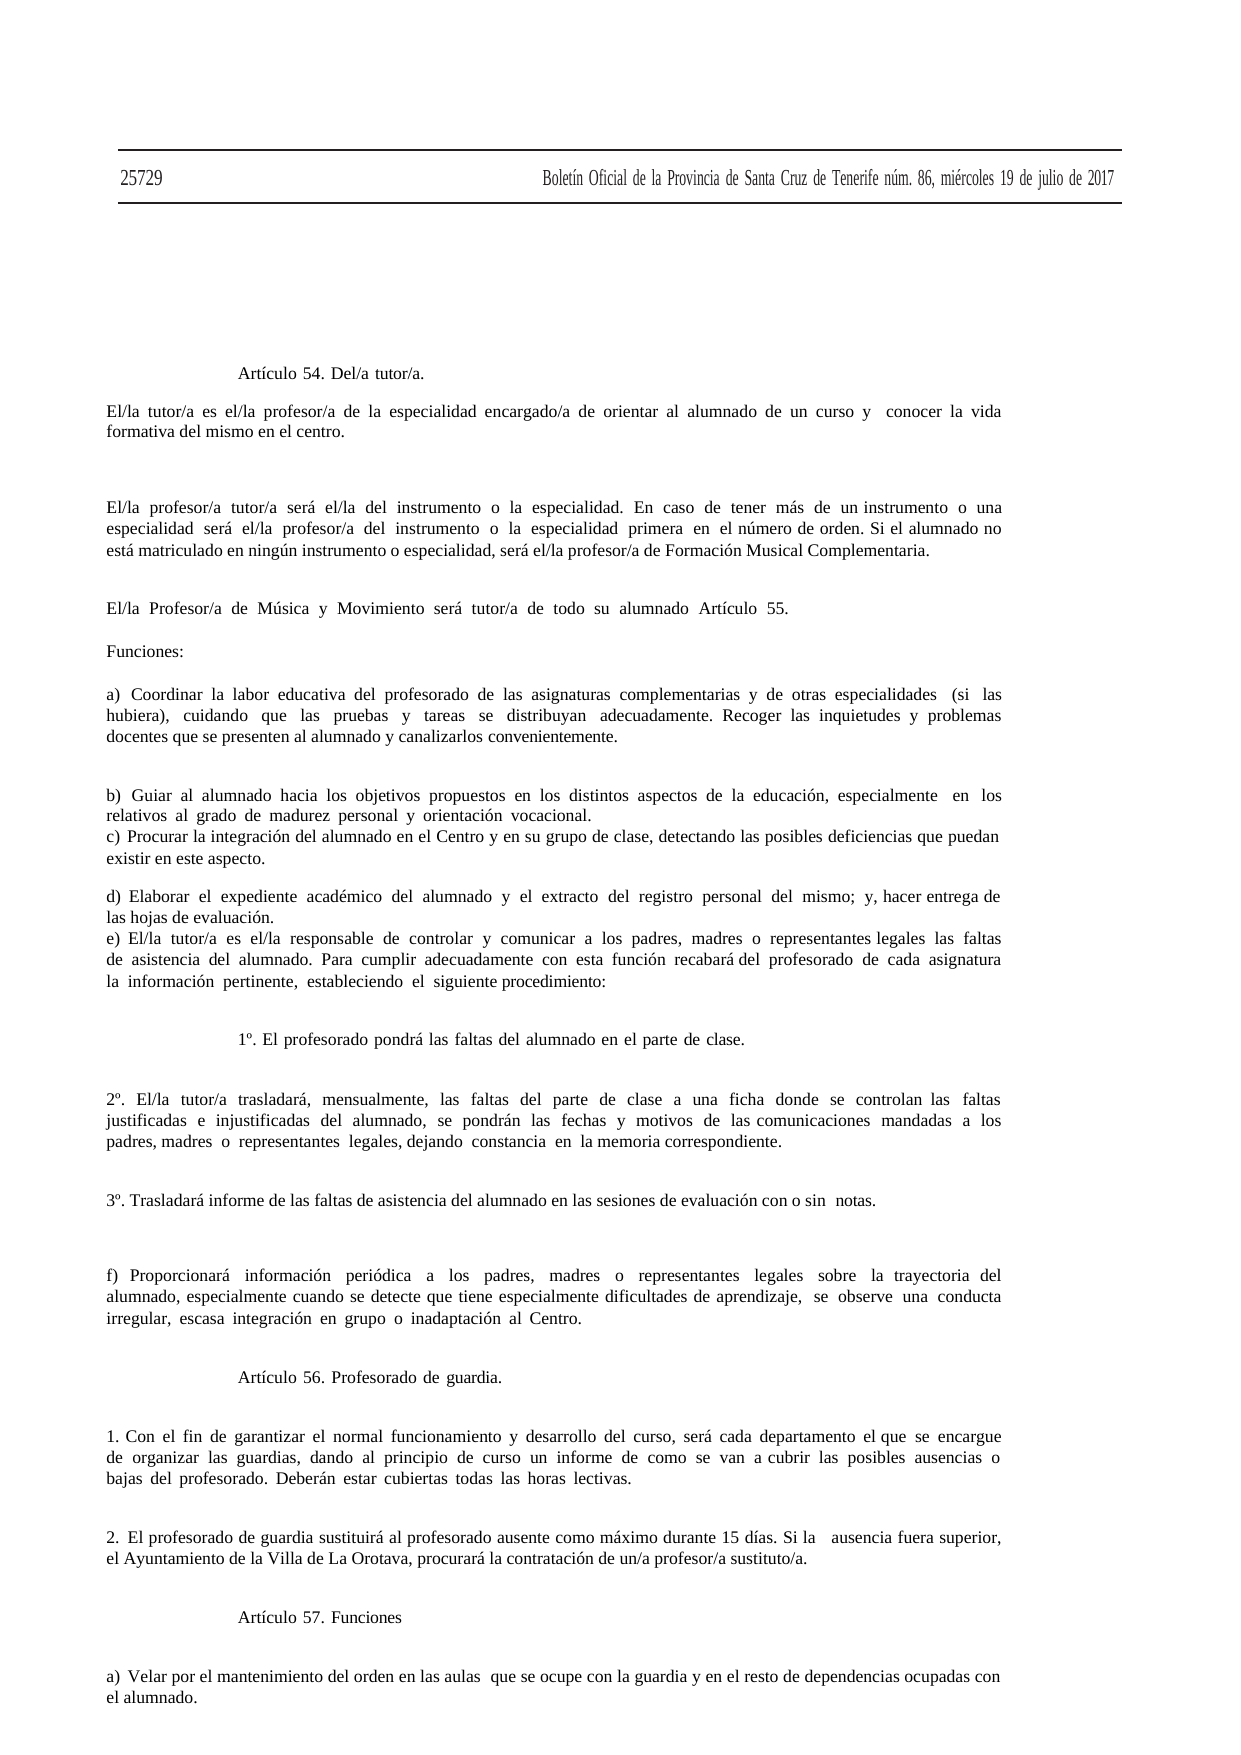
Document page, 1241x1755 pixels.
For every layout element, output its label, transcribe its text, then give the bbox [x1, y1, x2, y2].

list Coordinar la labor educativa del profesorado de las asignaturas complementarias y de otras especialidades (si las hubiera), cuidando que las pruebas y tareas se distribuyan adecuadamente. Recoger las inquietudes y problemas docentes que se presenten al alumnado y canalizarlos convenientemente. [106, 683, 1002, 746]
text 1º. El profesorado pondrá las faltas del alumnado en el parte de clase. [238, 1029, 1134, 1049]
text Artículo 57. Funciones [238, 1607, 1134, 1627]
text 2º. El/la tutor/a trasladará, mensualmente, las faltas del parte de clase a una ficha donde se controlan las faltas justificadas e injustificadas del alumnado, se pondrán las fechas y motivos de las comunicaciones mandadas a los padres, madres o representantes legales, dejando constancia en la memoria correspondiente. [106, 1088, 1002, 1151]
list Proporcionará información periódica a los padres, madres o representantes legales sobre la trayectoria del alumnado, especialmente cuando se detecte que tiene especialmente dificultades de aprendizaje, se observe una conducta irregular, escasa integración en grupo o inadaptación al Centro. [106, 1265, 1002, 1328]
text Artículo 56. Profesorado de guardia. [238, 1367, 1134, 1387]
list Velar por el mantenimiento del orden en las aulas que se ocupe con la guardia y en el resto de dependencias ocupadas con el alumnado. [106, 1666, 1002, 1707]
list Con el fin de garantizar el normal funcionamiento y desarrollo del curso, será cada departamento el que se encargue de organizar las guardias, dando al principio de curso un informe de como se van a cubrir las posibles ausencias o bajas del profesorado. Deberán estar cubiertas todas las horas lectivas. [106, 1426, 1002, 1488]
list Elaborar el expediente académico del alumnado y el extracto del registro personal del mismo; y, hacer entrega de las hojas de evaluación. [106, 886, 1002, 927]
text 3º. Trasladará informe de las faltas de asistencia del alumnado en las sesiones de evaluación con o sin notas. [106, 1189, 1002, 1210]
text Artículo 54. Del/a tutor/a. [238, 362, 1134, 383]
text El/la tutor/a es el/la profesor/a de la especialidad encargado/a de orientar al alumnado de un curso y conocer la vida formativa del mismo en el centro. [106, 401, 1002, 441]
list Guiar al alumnado hacia los objetivos propuestos en los distintos aspectos de la educación, especialmente en los relativos al grado de madurez personal y orientación vocacional. [106, 784, 1002, 826]
list El profesorado de guardia sustituirá al profesorado ausente como máximo durante 15 días. Si la ausencia fuera superior, el Ayuntamiento de la Villa de La Orotava, procurará la contratación de un/a profesor/a sustituto/a. [106, 1526, 1002, 1568]
text El/la profesor/a tutor/a será el/la del instrumento o la especialidad. En caso de tener más de un instrumento o una especialidad será el/la profesor/a del instrumento o la especialidad primera en el número de orden. Si el alumnado no está matriculado en ningún instrumento o especialidad, será el/la profesor/a de Formación Musical Complementaria. [106, 497, 1002, 560]
text El/la Profesor/a de Música y Movimiento será tutor/a de todo su alumnado Artículo 55. Funciones: [106, 598, 791, 661]
list Procurar la integración del alumnado en el Centro y en su grupo de clase, detectando las posibles deficiencias que puedan existir en este aspecto. [106, 826, 1002, 868]
list El/la tutor/a es el/la responsable de controlar y comunicar a los padres, madres o representantes legales las faltas de asistencia del alumnado. Para cumplir adecuadamente con esta función recabará del profesorado de cada asignatura la información pertinente, estableciendo el siguiente procedimiento: [106, 928, 1002, 991]
